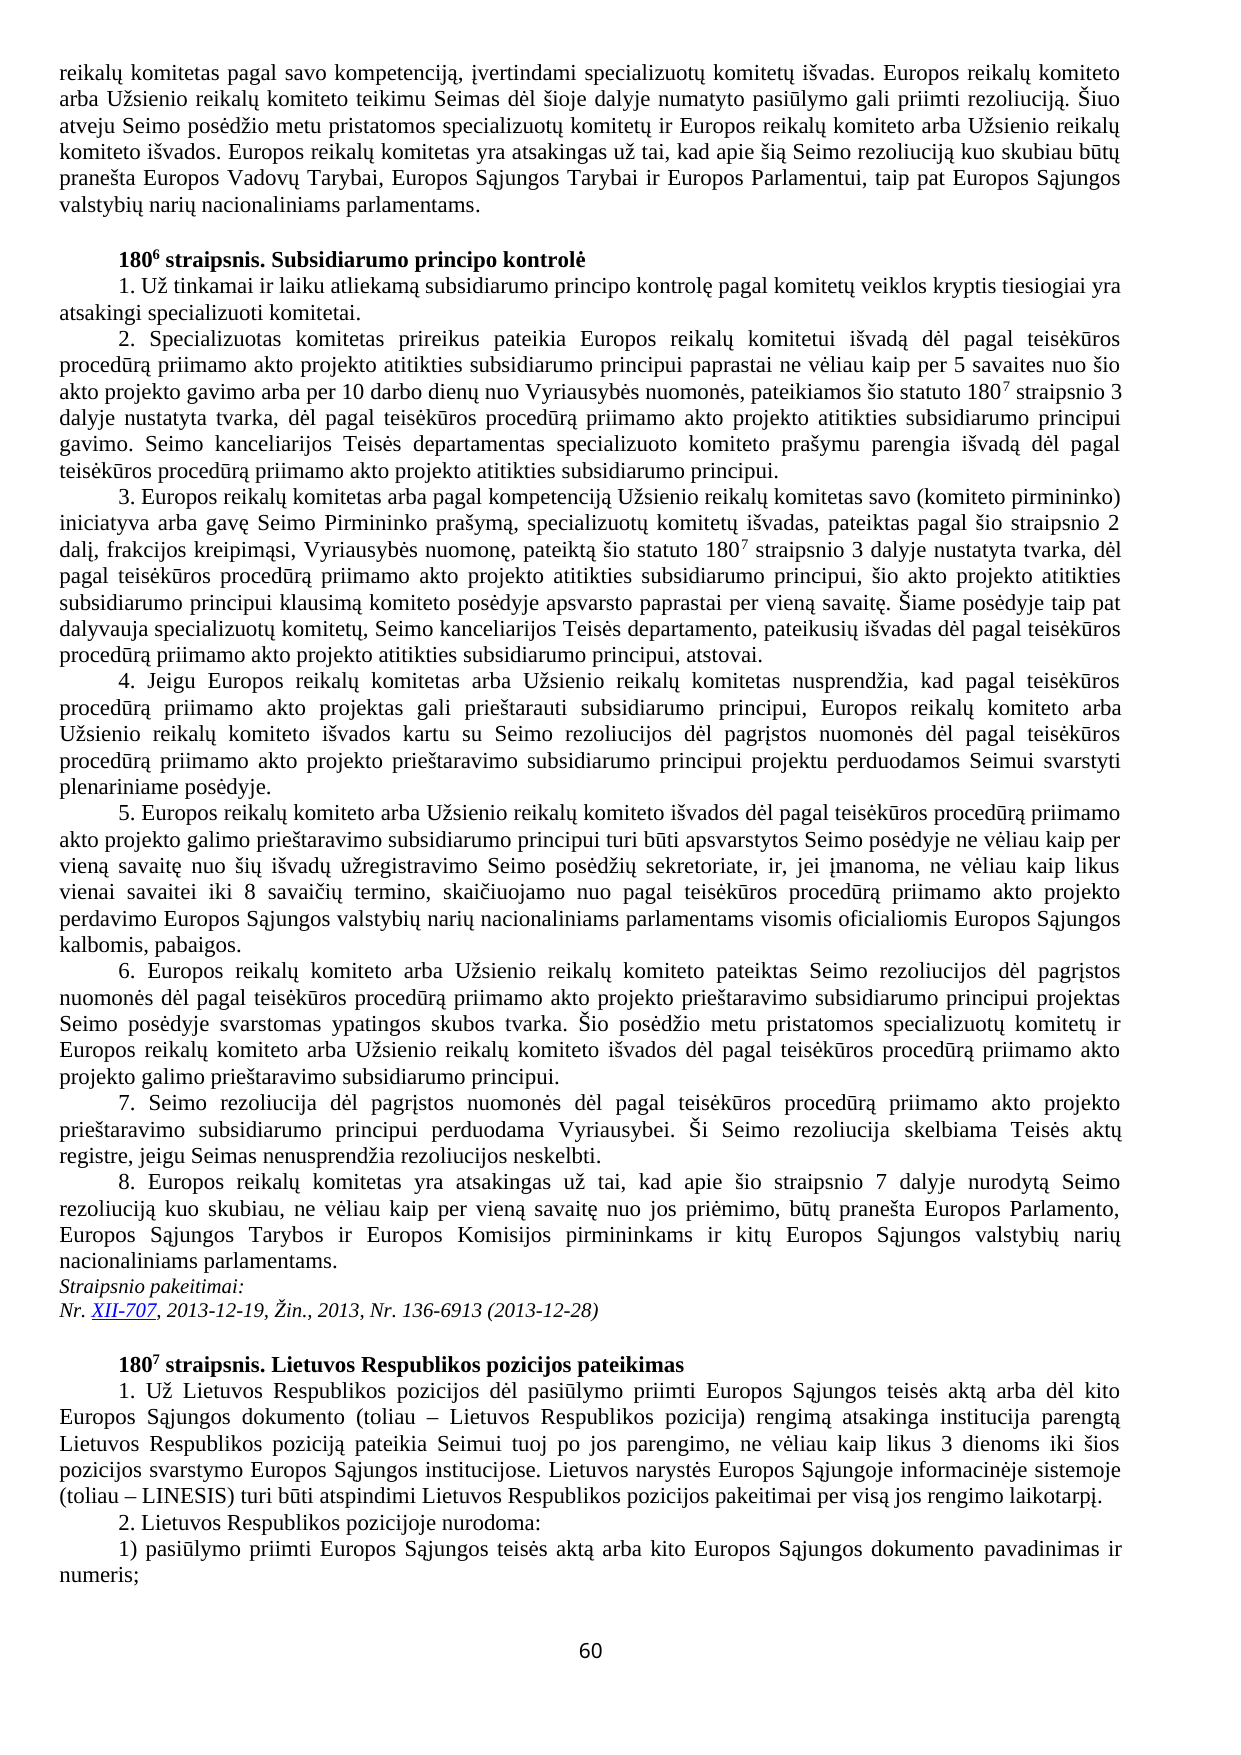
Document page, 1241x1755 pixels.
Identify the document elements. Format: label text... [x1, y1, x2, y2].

text 2. Specializuotas komitetas prireikus pateikia Europos reikalų komitetui išvadą dėl pagal teisėkūros procedūrą priimamo akto projekto atitikties subsidiarumo principui paprastai ne vėliau kaip per 5 savaites nuo šio akto projekto gavimo arba per 10 darbo dienų nuo Vyriausybės nuomonės, pateikiamos šio statuto 1807 straipsnio 3 dalyje nustatyta tvarka, dėl pagal teisėkūros procedūrą priimamo akto projekto atitikties subsidiarumo principui gavimo. Seimo kanceliarijos Teisės departamentas specializuoto komiteto prašymu parengia išvadą dėl pagal teisėkūros procedūrą priimamo akto projekto atitikties subsidiarumo principui. [59, 325, 1122, 483]
text 1. Už Lietuvos Respublikos pozicijos dėl pasiūlymo priimti Europos Sąjungos teisės aktą arba dėl kito Europos Sąjungos dokumento (toliau – Lietuvos Respublikos pozicija) rengimą atsakinga institucija parengtą Lietuvos Respublikos poziciją pateikia Seimui tuoj po jos parengimo, ne vėliau kaip likus 3 dienoms iki šios pozicijos svarstymo Europos Sąjungos institucijose. Lietuvos narystės Europos Sąjungoje informacinėje sistemoje (toliau – LINESIS) turi būti atspindimi Lietuvos Respublikos pozicijos pakeitimai per visą jos rengimo laikotarpį. [59, 1377, 1122, 1509]
text 8. Europos reikalų komitetas yra atsakingas už tai, kad apie šio straipsnio 7 dalyje nurodytą Seimo rezoliuciją kuo skubiau, ne vėliau kaip per vieną savaitę nuo jos priėmimo, būtų pranešta Europos Parlamento, Europos Sąjungos Tarybos ir Europos Komisijos pirmininkams ir kitų Europos Sąjungos valstybių narių nacionaliniams parlamentams. [59, 1168, 1122, 1274]
text 1. Už tinkamai ir laiku atliekamą subsidiarumo principo kontrolę pagal komitetų veiklos kryptis tiesiogiai yra atsakingi specializuoti komitetai. [59, 272, 1122, 325]
text Straipsnio pakeitimai: [59, 1274, 1122, 1298]
text Nr. XII-707, 2013-12-19, Žin., 2013, Nr. 136-6913 (2013-12-28) [59, 1298, 1122, 1322]
text 1) pasiūlymo priimti Europos Sąjungos teisės aktą arba kito Europos Sąjungos dokumento pavadinimas ir numeris; [59, 1535, 1122, 1588]
text reikalų komitetas pagal savo kompetenciją, įvertindami specializuotų komitetų išvadas. Europos reikalų komiteto arba Užsienio reikalų komiteto teikimu Seimas dėl šioje dalyje numatyto pasiūlymo gali priimti rezoliuciją. Šiuo atveju Seimo posėdžio metu pristatomos specializuotų komitetų ir Europos reikalų komiteto arba Užsienio reikalų komiteto išvados. Europos reikalų komitetas yra atsakingas už tai, kad apie šią Seimo rezoliuciją kuo skubiau būtų pranešta Europos Vadovų Tarybai, Europos Sąjungos Tarybai ir Europos Parlamentui, taip pat Europos Sąjungos valstybių narių nacionaliniams parlamentams. [59, 59, 1122, 217]
text 4. Jeigu Europos reikalų komitetas arba Užsienio reikalų komitetas nusprendžia, kad pagal teisėkūros procedūrą priimamo akto projektas gali prieštarauti subsidiarumo principui, Europos reikalų komiteto arba Užsienio reikalų komiteto išvados kartu su Seimo rezoliucijos dėl pagrįstos nuomonės dėl pagal teisėkūros procedūrą priimamo akto projekto prieštaravimo subsidiarumo principui projektu perduodamos Seimui svarstyti plenariniame posėdyje. [59, 668, 1122, 799]
text 2. Lietuvos Respublikos pozicijoje nurodoma: [59, 1509, 1122, 1535]
text 1806 straipsnis. Subsidiarumo principo kontrolė [59, 246, 1122, 272]
text 6. Europos reikalų komiteto arba Užsienio reikalų komiteto pateiktas Seimo rezoliucijos dėl pagrįstos nuomonės dėl pagal teisėkūros procedūrą priimamo akto projekto prieštaravimo subsidiarumo principui projektas Seimo posėdyje svarstomas ypatingos skubos tvarka. Šio posėdžio metu pristatomos specializuotų komitetų ir Europos reikalų komiteto arba Užsienio reikalų komiteto išvados dėl pagal teisėkūros procedūrą priimamo akto projekto galimo prieštaravimo subsidiarumo principui. [59, 957, 1122, 1089]
text 7. Seimo rezoliucija dėl pagrįstos nuomonės dėl pagal teisėkūros procedūrą priimamo akto projekto prieštaravimo subsidiarumo principui perduodama Vyriausybei. Ši Seimo rezoliucija skelbiama Teisės aktų registre, jeigu Seimas nenusprendžia rezoliucijos neskelbti. [59, 1089, 1122, 1168]
text 3. Europos reikalų komitetas arba pagal kompetenciją Užsienio reikalų komitetas savo (komiteto pirmininko) iniciatyva arba gavę Seimo Pirmininko prašymą, specializuotų komitetų išvadas, pateiktas pagal šio straipsnio 2 dalį, frakcijos kreipimąsi, Vyriausybės nuomonę, pateiktą šio statuto 1807 straipsnio 3 dalyje nustatyta tvarka, dėl pagal teisėkūros procedūrą priimamo akto projekto atitikties subsidiarumo principui, šio akto projekto atitikties subsidiarumo principui klausimą komiteto posėdyje apsvarsto paprastai per vieną savaitę. Šiame posėdyje taip pat dalyvauja specializuotų komitetų, Seimo kanceliarijos Teisės departamento, pateikusių išvadas dėl pagal teisėkūros procedūrą priimamo akto projekto atitikties subsidiarumo principui, atstovai. [59, 483, 1122, 668]
text 1807 straipsnis. Lietuvos Respublikos pozicijos pateikimas [59, 1351, 1122, 1377]
text 5. Europos reikalų komiteto arba Užsienio reikalų komiteto išvados dėl pagal teisėkūros procedūrą priimamo akto projekto galimo prieštaravimo subsidiarumo principui turi būti apsvarstytos Seimo posėdyje ne vėliau kaip per vieną savaitę nuo šių išvadų užregistravimo Seimo posėdžių sekretoriate, ir, jei įmanoma, ne vėliau kaip likus vienai savaitei iki 8 savaičių termino, skaičiuojamo nuo pagal teisėkūros procedūrą priimamo akto projekto perdavimo Europos Sąjungos valstybių narių nacionaliniams parlamentams visomis oficialiomis Europos Sąjungos kalbomis, pabaigos. [59, 799, 1122, 957]
